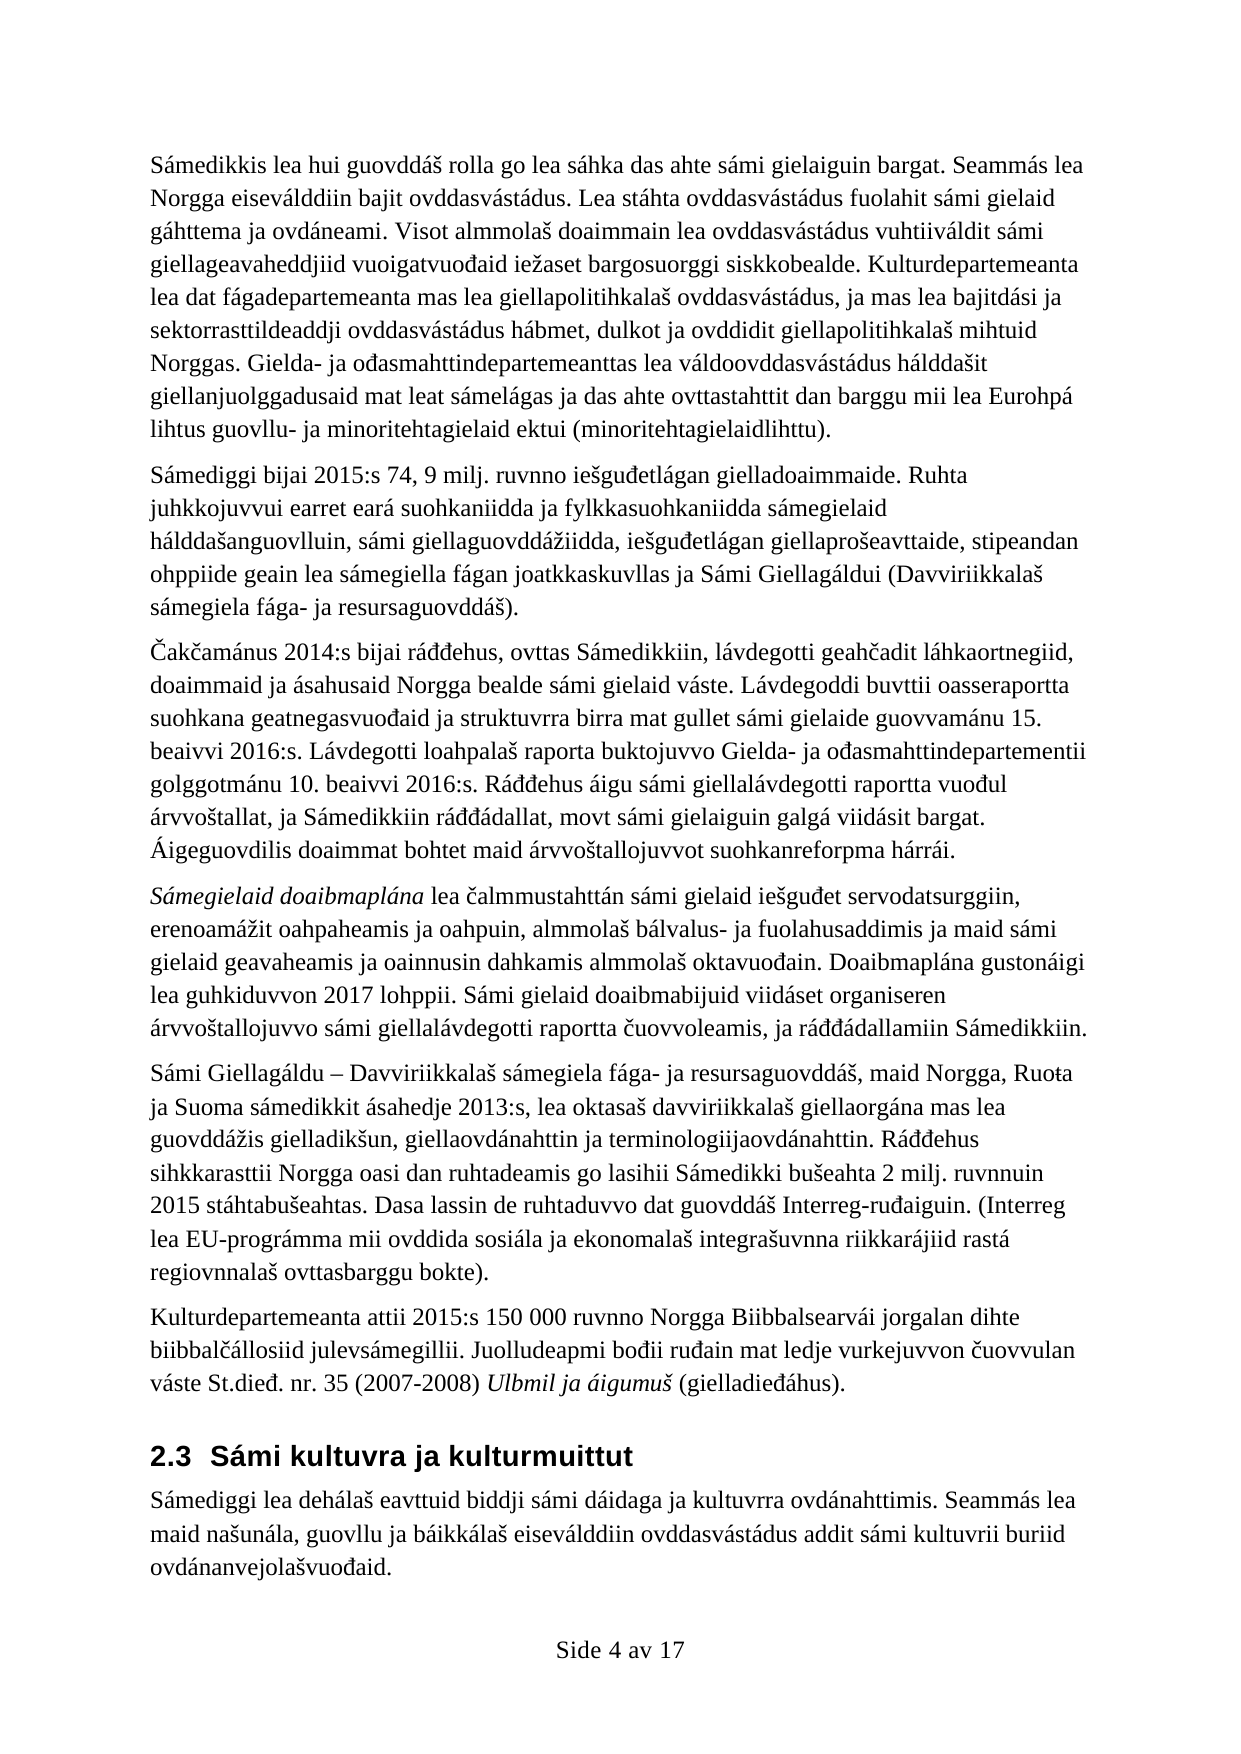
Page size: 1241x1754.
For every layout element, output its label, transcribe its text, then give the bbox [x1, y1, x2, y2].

text Kulturdepartemeanta attii 2015:s 150 000 ruvnno Norgga Biibbalsearvái jorgalan dihte biibbalčállosiid julevsámegillii. Juolludeapmi bođii ruđain mat ledje vurkejuvvon čuovvulan váste St.dieđ. nr. 35 (2007-2008) Ulbmil ja áigumuš (gielladieđáhus). [150, 1302, 1090, 1397]
text Sámediggi lea dehálaš eavttuid biddji sámi dáidaga ja kultuvrra ovdánahttimis. Seammás lea maid našunála, guovllu ja báikkálaš eiseválddiin ovddasvástádus addit sámi kultuvrii buriid ovdánanvejolašvuođaid. [150, 1486, 1090, 1580]
text Sámediggi bijai 2015:s 74, 9 milj. ruvnno iešguđetlágan gielladoaimmaide. Ruhta juhkkojuvvui earret eará suohkaniidda ja fylkkasuohkaniidda sámegielaid hálddašanguovlluin, sámi giellaguovddážiidda, iešguđetlágan giellaprošeavttaide, stipeandan ohppiide geain lea sámegiella fágan joatkkaskuvllas ja Sámi Giellagáldui (Davviriikkalaš sámegiela fága- ja resursaguovddáš). [150, 460, 1090, 621]
subtitle Sámi kultuvra ja kulturmuittut [150, 1439, 1090, 1472]
text Čakčamánus 2014:s bijai ráđđehus, ovttas Sámedikkiin, lávdegotti geahčadit láhkaortnegiid, doaimmaid ja ásahusaid Norgga bealde sámi gielaid váste. Lávdegoddi buvttii oasseraportta suohkana geatnegasvuođaid ja struktuvrra birra mat gullet sámi gielaide guovvamánu 15. beaivvi 2016:s. Lávdegotti loahpalaš raporta buktojuvvo Gielda- ja ođasmahttindepartementii golggotmánu 10. beaivvi 2016:s. Ráđđehus áigu sámi giellalávdegotti raportta vuođul árvvoštallat, ja Sámedikkiin ráđđádallat, movt sámi gielaiguin galgá viidásit bargat. Áigeguovdilis doaimmat bohtet maid árvvoštallojuvvot suohkanreforpma hárrái. [150, 637, 1090, 864]
text Sámegielaid doaibmaplána lea čalmmustahttán sámi gielaid iešguđet servodatsurggiin, erenoamážit oahpaheamis ja oahpuin, almmolaš bálvalus- ja fuolahusaddimis ja maid sámi gielaid geavaheamis ja oainnusin dahkamis almmolaš oktavuođain. Doaibmaplána gustonáigi lea guhkiduvvon 2017 lohppii. Sámi gielaid doaibmabijuid viidáset organiseren árvvoštallojuvvo sámi giellalávdegotti raportta čuovvoleamis, ja ráđđádallamiin Sámedikkiin. [150, 881, 1090, 1042]
text Sámedikkis lea hui guovddáš rolla go lea sáhka das ahte sámi gielaiguin bargat. Seammás lea Norgga eiseválddiin bajit ovddasvástádus. Lea stáhta ovddasvástádus fuolahit sámi gielaid gáhttema ja ovdáneami. Visot almmolaš doaimmain lea ovddasvástádus vuhtiiváldit sámi giellageavaheddjiid vuoigatvuođaid iežaset bargosuorggi siskkobealde. Kulturdepartemeanta lea dat fágadepartemeanta mas lea giellapolitihkalaš ovddasvástádus, ja mas lea bajitdási ja sektorrasttildeaddji ovddasvástádus hábmet, dulkot ja ovddidit giellapolitihkalaš mihtuid Norggas. Gielda- ja ođasmahttindepartemeanttas lea váldoovddasvástádus hálddašit giellanjuolggadusaid mat leat sámelágas ja das ahte ovttastahttit dan barggu mii lea Eurohpá lihtus guovllu- ja minoritehtagielaid ektui (minoritehtagielaidlihttu). [150, 150, 1090, 443]
text Sámi Giellagáldu – Davviriikkalaš sámegiela fága- ja resursaguovddáš, maid Norgga, Ruoŧa ja Suoma sámedikkit ásahedje 2013:s, lea oktasaš davviriikkalaš giellaorgána mas lea guovddážis gielladikšun, giellaovdánahttin ja terminologiijaovdánahttin. Ráđđehus sihkkarasttii Norgga oasi dan ruhtadeamis go lasihii Sámedikki bušeahta 2 milj. ruvnnuin 2015 stáhtabušeahtas. Dasa lassin de ruhtaduvvo dat guovddáš Interreg-ruđaiguin. (Interreg lea EU-prográmma mii ovddida sosiála ja ekonomalaš integrašuvnna riikkarájiid rastá regiovnnalaš ovttasbarggu bokte). [150, 1058, 1090, 1285]
